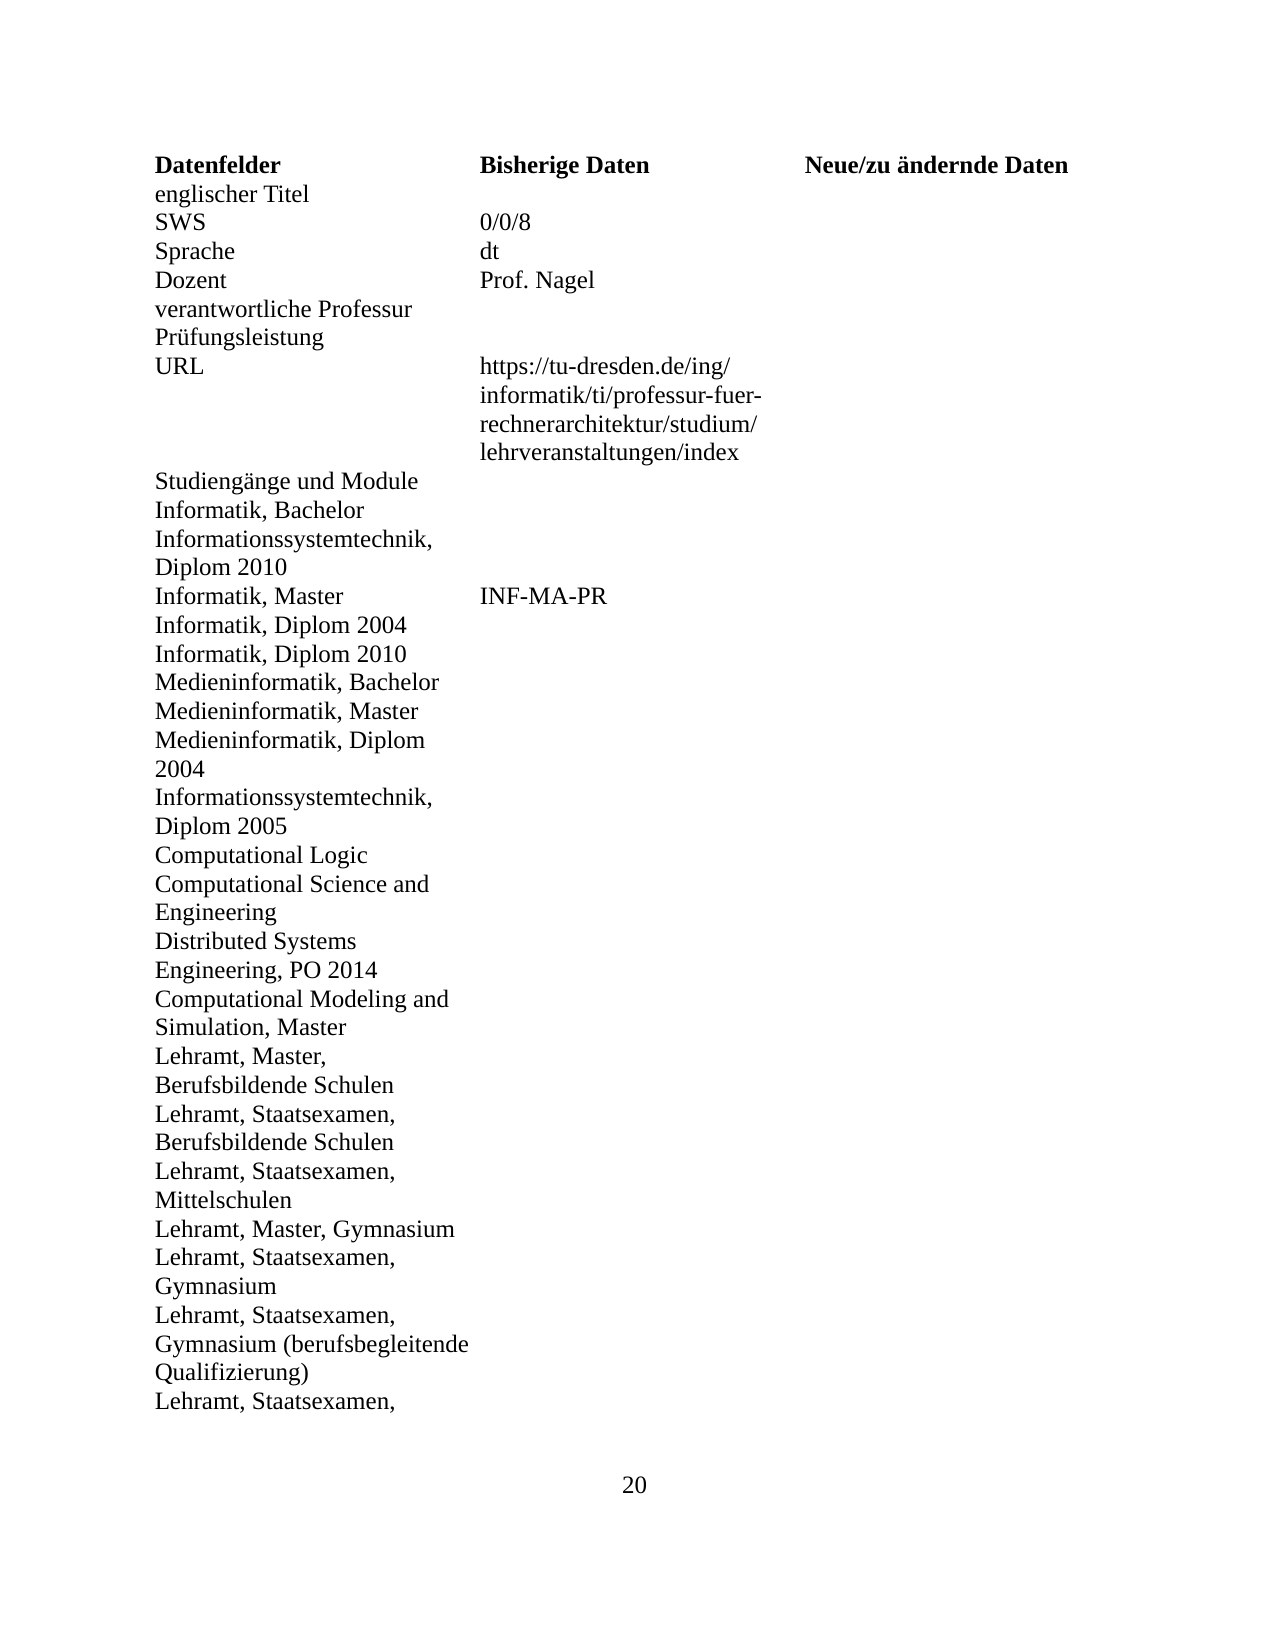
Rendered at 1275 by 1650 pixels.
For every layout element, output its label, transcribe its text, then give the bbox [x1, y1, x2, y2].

table_cell Lehramt, Staatsexamen, Mittelschulen [150, 1156, 475, 1214]
table_cell Informationssystemtechnik, Diplom 2010 [150, 524, 475, 581]
table_cell dt [475, 236, 800, 265]
table_cell [475, 783, 800, 840]
table_cell [800, 265, 1125, 294]
table_cell Medieninformatik, Master [150, 696, 475, 725]
table_cell Dozent [150, 265, 475, 294]
table_cell [800, 1386, 1125, 1415]
table_cell [800, 610, 1125, 639]
table_cell [800, 351, 1125, 466]
table_cell [800, 179, 1125, 207]
table_cell [800, 1041, 1125, 1099]
table_cell Prof. Nagel [475, 265, 800, 294]
table_cell Informatik, Diplom 2004 [150, 610, 475, 639]
table_cell [800, 783, 1125, 840]
table_cell Medieninformatik, Bachelor [150, 668, 475, 696]
table_cell verantwortliche Professur [150, 294, 475, 322]
table_cell [475, 1156, 800, 1214]
table_cell englischer Titel [150, 179, 475, 207]
table_cell Computational Science and Engineering [150, 869, 475, 926]
table_cell [475, 1300, 800, 1386]
table_cell [475, 495, 800, 524]
table_cell [475, 1041, 800, 1099]
table_cell Medieninformatik, Diplom 2004 [150, 725, 475, 782]
table_cell [475, 1243, 800, 1300]
table_cell [475, 696, 800, 725]
table_cell [800, 323, 1125, 351]
table_header Datenfelder [150, 150, 475, 179]
table_cell Lehramt, Staatsexamen, Gymnasium [150, 1243, 475, 1300]
table_cell INF-MA-PR [475, 581, 800, 610]
table_cell [800, 1156, 1125, 1214]
table_cell [800, 840, 1125, 869]
table_cell Informatik, Bachelor [150, 495, 475, 524]
table_cell [800, 294, 1125, 322]
table_cell [800, 208, 1125, 236]
table_cell Prüfungsleistung [150, 323, 475, 351]
table_cell [800, 236, 1125, 265]
table_cell Informatik, Master [150, 581, 475, 610]
table_cell Lehramt, Master, Gymnasium [150, 1214, 475, 1242]
table_cell [475, 926, 800, 984]
table_cell Computational Modeling and Simulation, Master [150, 984, 475, 1041]
table_cell [800, 466, 1125, 495]
table_cell [800, 696, 1125, 725]
table_cell [800, 495, 1125, 524]
table_header Neue/zu ändernde Daten [800, 150, 1125, 179]
table_cell Lehramt, Staatsexamen, Gymnasium (berufsbegleitende Qualifizierung) [150, 1300, 475, 1386]
table_cell [475, 610, 800, 639]
table_cell [475, 466, 800, 495]
table_cell [475, 840, 800, 869]
table_cell [800, 639, 1125, 667]
table_cell [800, 984, 1125, 1041]
table_cell [800, 524, 1125, 581]
table_cell [800, 926, 1125, 984]
table_cell Distributed Systems Engineering, PO 2014 [150, 926, 475, 984]
table_cell [475, 725, 800, 782]
table_cell [800, 1099, 1125, 1156]
table_cell SWS [150, 208, 475, 236]
table_cell [475, 1386, 800, 1415]
table_cell Computational Logic [150, 840, 475, 869]
table_cell Informatik, Diplom 2010 [150, 639, 475, 667]
table_cell Lehramt, Master, Berufsbildende Schulen [150, 1041, 475, 1099]
table_cell [800, 869, 1125, 926]
table_cell [475, 179, 800, 207]
table_cell [475, 639, 800, 667]
table_cell URL [150, 351, 475, 466]
table_cell Studiengänge und Module [150, 466, 475, 495]
table_cell https://tu-dresden.de/ing/informatik/ti/professur-fuer-rechnerarchitektur/studium/lehrveranstaltungen/index [475, 351, 800, 466]
table_cell [475, 869, 800, 926]
table_cell [800, 668, 1125, 696]
table_cell Lehramt, Staatsexamen, [150, 1386, 475, 1415]
table_cell [800, 1243, 1125, 1300]
table_cell [800, 1214, 1125, 1242]
table_cell 0/0/8 [475, 208, 800, 236]
table_cell [800, 1300, 1125, 1386]
table_cell Informationssystemtechnik, Diplom 2005 [150, 783, 475, 840]
table_cell [800, 581, 1125, 610]
table_cell Lehramt, Staatsexamen, Berufsbildende Schulen [150, 1099, 475, 1156]
table_cell [475, 1099, 800, 1156]
table_cell [475, 524, 800, 581]
table_cell [475, 668, 800, 696]
table_header Bisherige Daten [475, 150, 800, 179]
table_cell [475, 1214, 800, 1242]
table_cell [475, 294, 800, 322]
table_cell Sprache [150, 236, 475, 265]
table_cell [475, 323, 800, 351]
table_cell [800, 725, 1125, 782]
table_cell [475, 984, 800, 1041]
